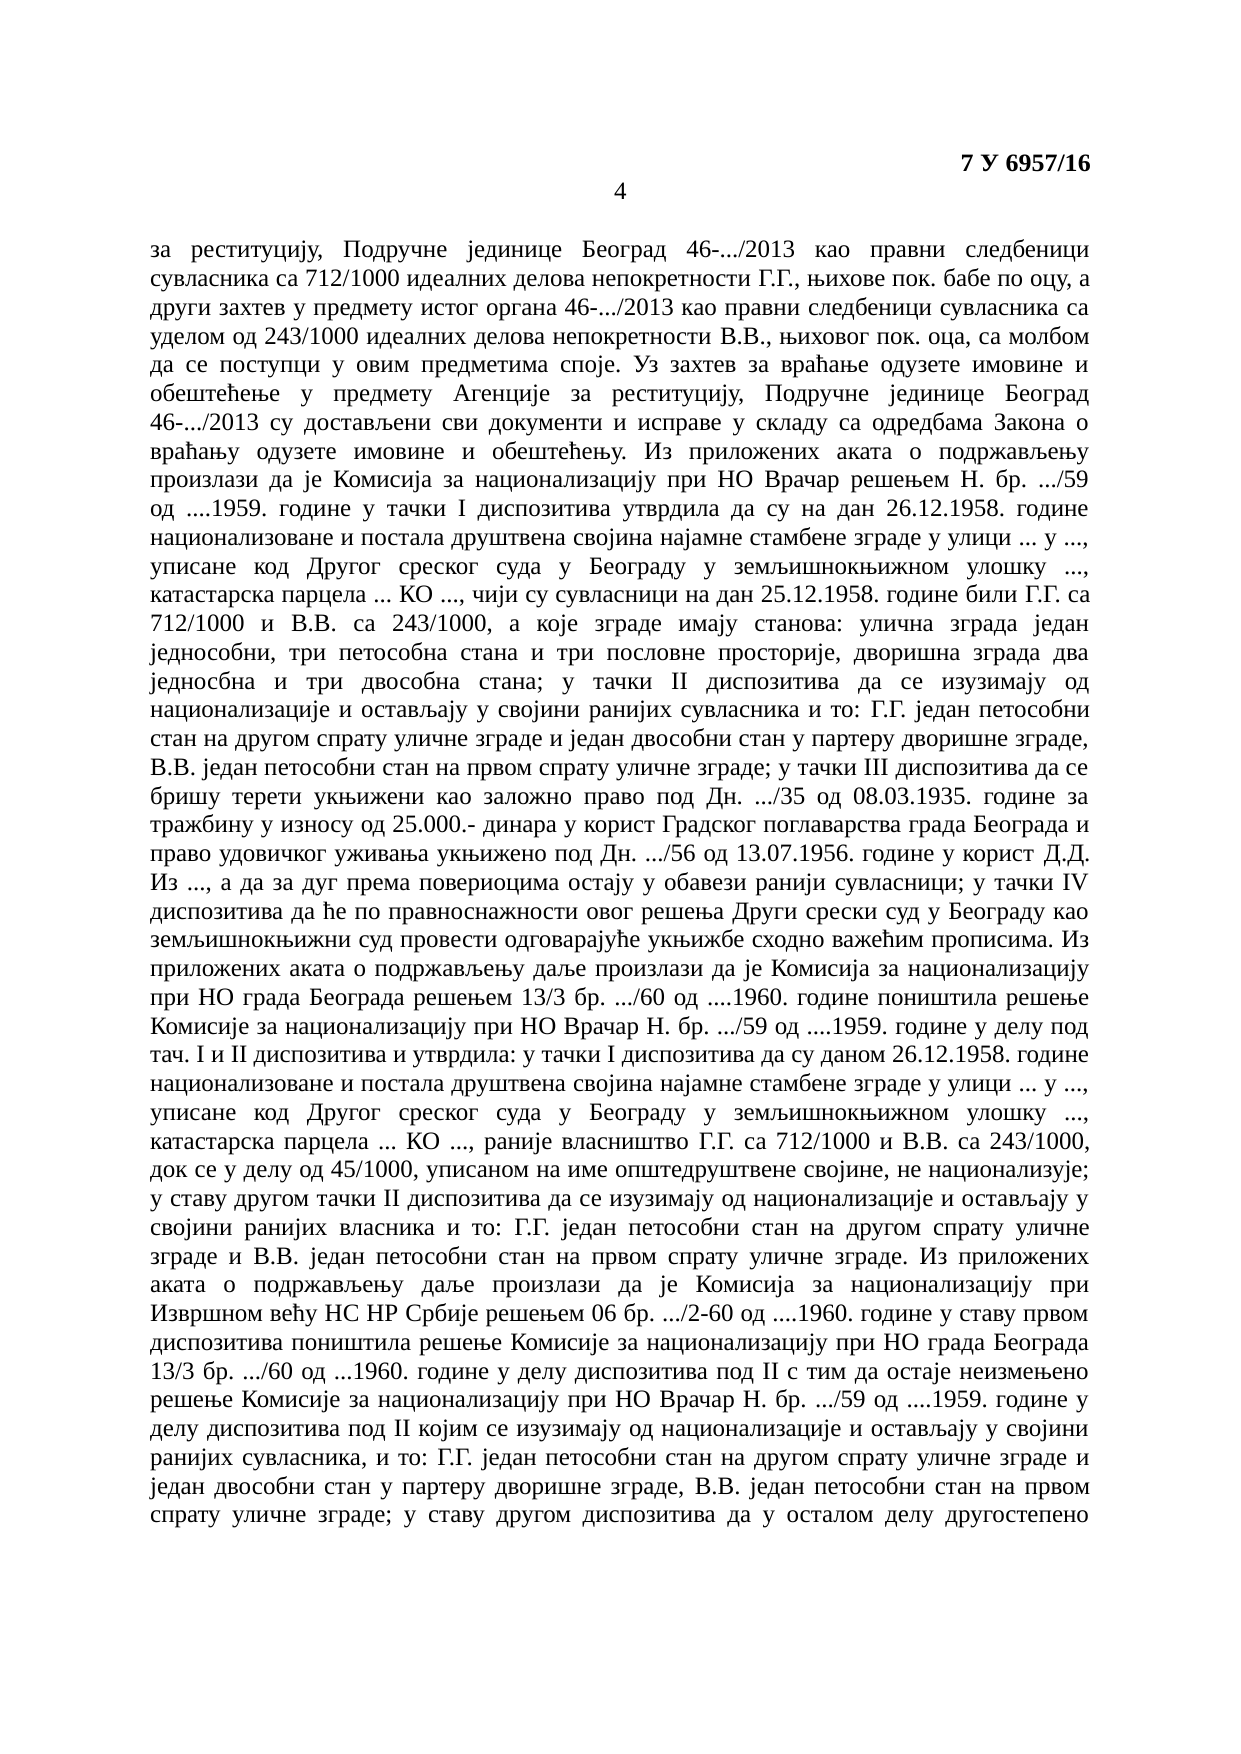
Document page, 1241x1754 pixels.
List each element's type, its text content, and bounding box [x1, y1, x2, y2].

text за реституцију, Подручне јединице Београд 46-.../2013 као правни следбеници сувласника са 712/1000 идеалних делова непокретности Г.Г., њихове пок. бабе по оцу, а други захтев у предмету истог органа 46-.../2013 као правни следбеници сувласника са уделом од 243/1000 идеалних делова непокретности В.В., њиховог пок. оца, са молбом да се поступци у овим предметима споје. Уз захтев за враћање одузете имовине и обештећење у предмету Агенције за реституцију, Подручне јединице Београд 46-.../2013 су достављени сви документи и исправе у складу са одредбама Закона о враћању одузете имовине и обештећењу. Из приложених аката о подржављењу произлази да је Комисија за национализацију при НО Врачар решењем Н. бр. .../59 од ....1959. године у тачки I диспозитива утврдила да су на дан 26.12.1958. године национализоване и постала друштвена својина најамне стамбене зграде у улици ... у ..., уписане код Другог среског суда у Београду у земљишнокњижном улошку ..., катастарска парцела ... КО ..., чији су сувласници на дан 25.12.1958. године били Г.Г. са 712/1000 и В.В. са 243/1000, а које зграде имају станова: улична зграда један једнособни, три петособна стана и три пословне просторије, дворишна зграда два једносбна и три двособна стана; у тачки II диспозитива да се изузимају од национализације и остављају у својини ранијих сувласника и то: Г.Г. један петособни стан на другом спрату уличне зграде и један двособни стан у партеру дворишне зграде, В.В. један петособни стан на првом спрату уличне зграде; у тачки III диспозитива да се бришу терети укњижени као заложно право под Дн. .../35 од 08.03.1935. године за тражбину у износу од 25.000.- динара у корист Градског поглаварства града Београда и право удовичког уживања укњижено под Дн. .../56 од 13.07.1956. године у корист Д.Д. Из ..., а да за дуг према повериоцима остају у обавези ранији сувласници; у тачки IV диспозитива да ће по правноснажности овог решења Други срески суд у Београду као земљишнокњижни суд провести одговарајуће укњижбе сходно важећим прописима. Из приложених аката о подржављењу даље произлази да је Комисија за национализацију при НО града Београда решењем 13/3 бр. .../60 од ....1960. године поништила решење Комисије за национализацију при НО Врачар Н. бр. .../59 од ....1959. године у делу под тач. I и II диспозитива и утврдила: у тачки I диспозитива да су даном 26.12.1958. године национализоване и постала друштвена својина најамне стамбене зграде у улици ... у ..., уписане код Другог среског суда у Београду у земљишнокњижном улошку ..., катастарска парцела ... КО ..., раније власништво Г.Г. са 712/1000 и В.В. са 243/1000, док се у делу од 45/1000, уписаном на име општедруштвене својине, не национализује; у ставу другом тачки II диспозитива да се изузимају од национализације и остављају у својини ранијих власника и то: Г.Г. један петособни стан на другом спрату уличне зграде и В.В. један петособни стан на првом спрату уличне зграде. Из приложених аката о подржављењу даље произлази да је Комисија за национализацију при Извршном већу НС НР Србије решењем 06 бр. .../2-60 од ....1960. године у ставу првом диспозитива поништила решење Комисије за национализацију при НО града Београда 13/3 бр. .../60 од ...1960. године у делу диспозитива под II с тим да остаје неизмењено решење Комисије за национализацију при НО Врачар Н. бр. .../59 од ....1959. године у делу диспозитива под II којим се изузимају од национализације и остављају у својини ранијих сувласника, и то: Г.Г. један петособни стан на другом спрату уличне зграде и један двособни стан у партеру дворишне зграде, В.В. један петособни стан на првом спрату уличне зграде; у ставу другом диспозитива да у осталом делу другостепено [150, 234, 1090, 1528]
